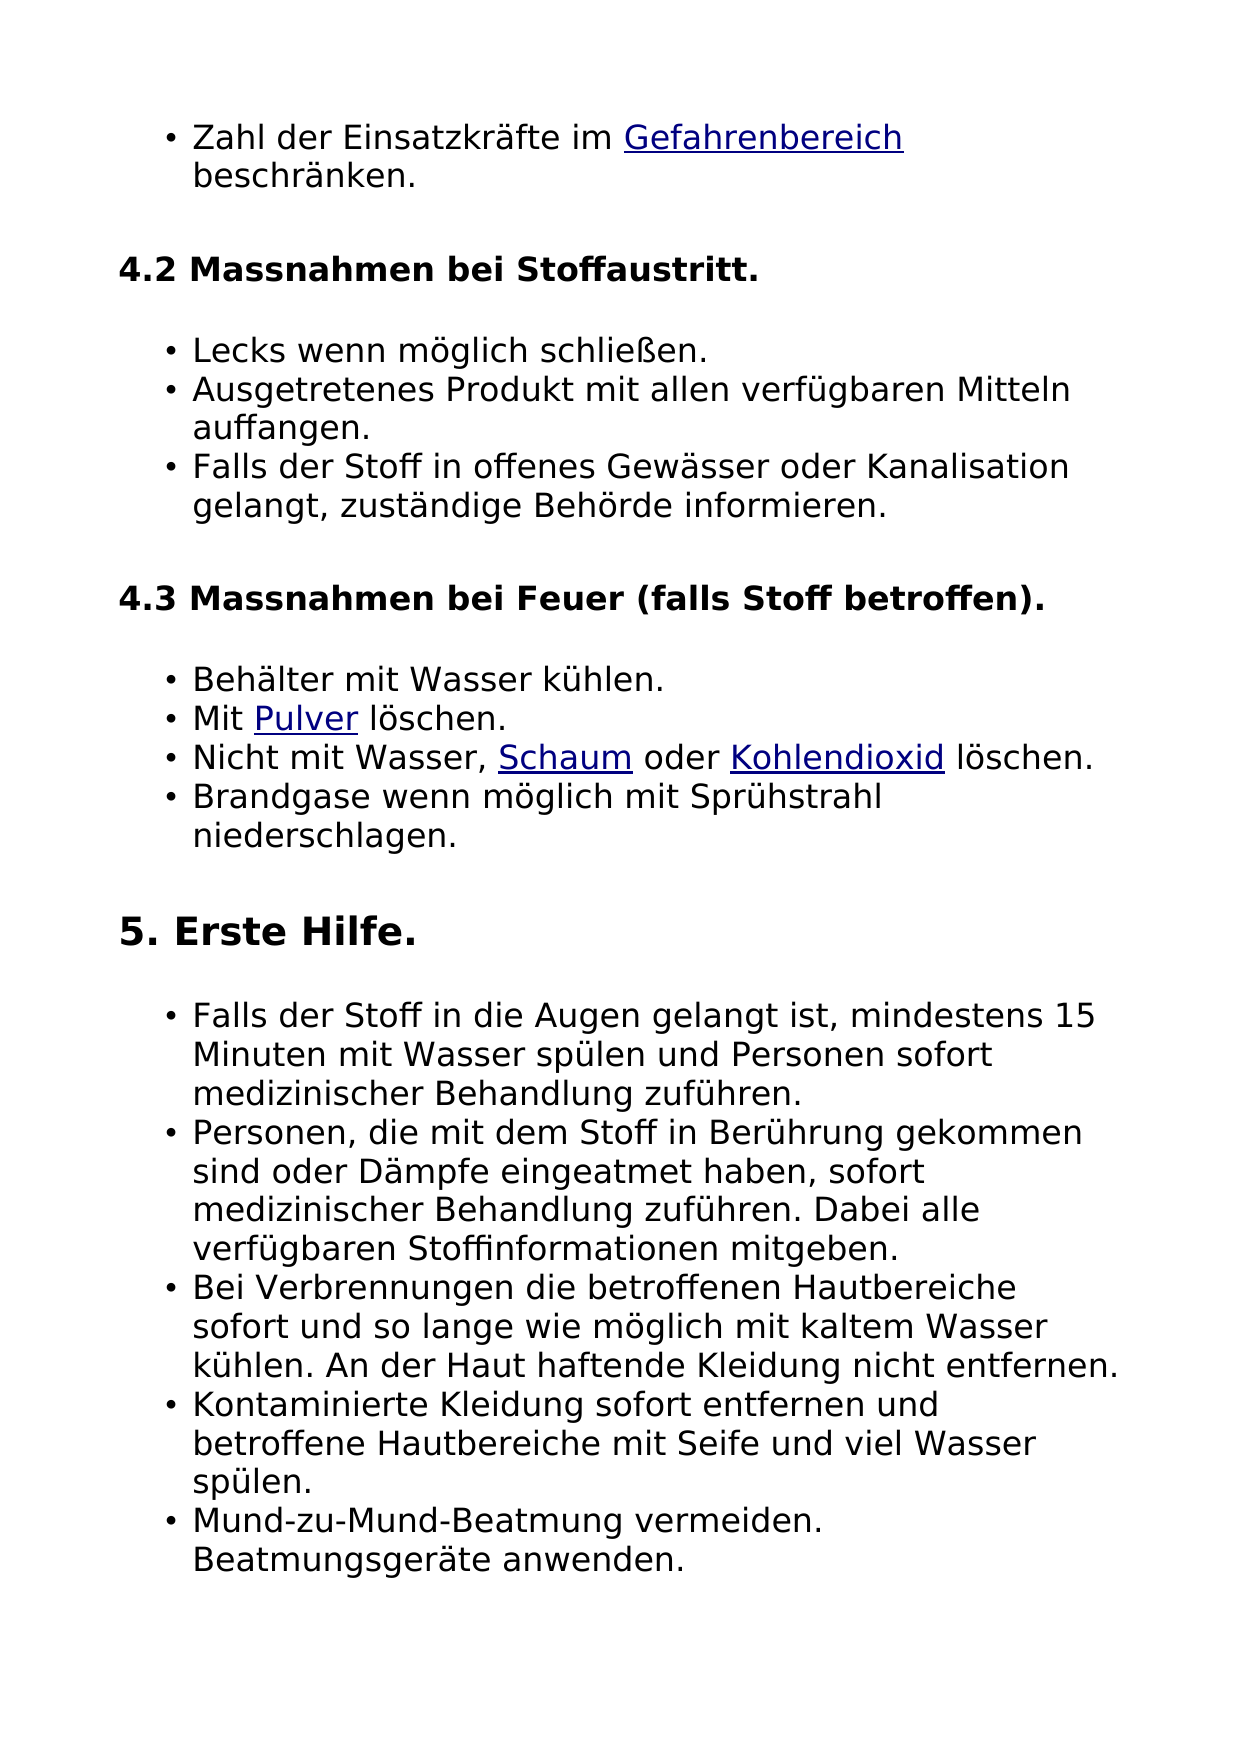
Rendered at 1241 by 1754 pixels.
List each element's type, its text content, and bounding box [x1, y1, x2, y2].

subtitle 4.3 Massnahmen bei Feuer (falls Stoff betroffen). [118, 580, 1122, 619]
list Bei Verbrennungen die betroffenen Hautbereiche sofort und so lange wie möglich mit kaltem Wasser kühlen. An der Haut haftende Kleidung nicht entfernen. [177, 1269, 1122, 1385]
list Mit Pulver löschen. [177, 699, 1122, 738]
list Mund-zu-Mund-Beatmung vermeiden. Beatmungsgeräte anwenden. [177, 1502, 1122, 1579]
list Ausgetretenes Produkt mit allen verfügbaren Mitteln auffangen. [177, 370, 1122, 448]
list Behälter mit Wasser kühlen. [177, 661, 1122, 699]
subtitle 5. Erste Hilfe. [118, 909, 1122, 955]
list Zahl der Einsatzkräfte im Gefahrenbereich beschränken. [177, 118, 1122, 196]
list Nicht mit Wasser, Schaum oder Kohlendioxid löschen. [177, 738, 1122, 777]
list Falls der Stoff in offenes Gewässer oder Kanalisation gelangt, zuständige Behörde informieren. [177, 448, 1122, 525]
list Personen, die mit dem Stoff in Berührung gekommen sind oder Dämpfe eingeatmet haben, sofort medizinischer Behandlung zuführen. Dabei alle verfügbaren Stoffinformationen mitgeben. [177, 1113, 1122, 1269]
subtitle 4.2 Massnahmen bei Stoffaustritt. [118, 250, 1122, 289]
list Falls der Stoff in die Augen gelangt ist, mindestens 15 Minuten mit Wasser spülen und Personen sofort medizinischer Behandlung zuführen. [177, 997, 1122, 1113]
list Lecks wenn möglich schließen. [177, 331, 1122, 370]
list Brandgase wenn möglich mit Sprühstrahl niederschlagen. [177, 777, 1122, 855]
list Kontaminierte Kleidung sofort entfernen und betroffene Hautbereiche mit Seife und viel Wasser spülen. [177, 1385, 1122, 1502]
